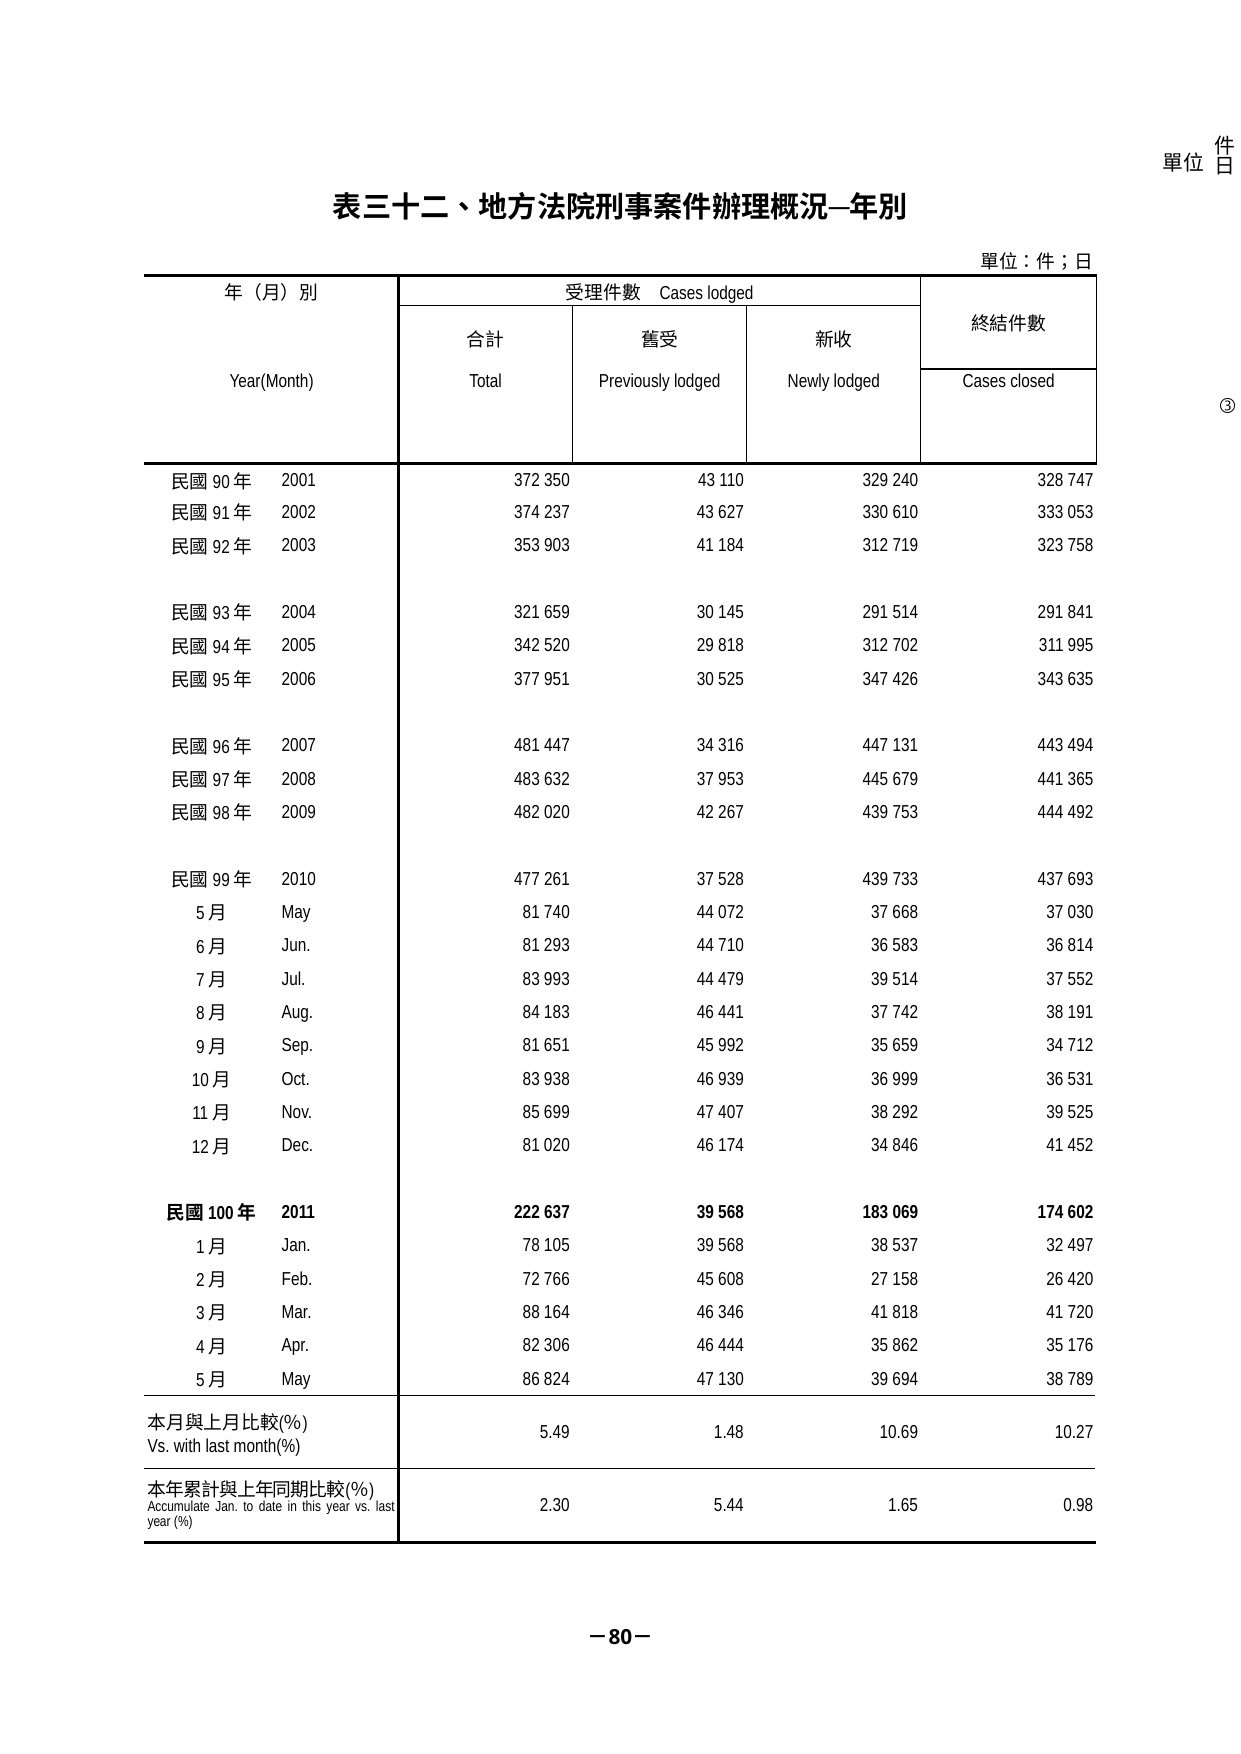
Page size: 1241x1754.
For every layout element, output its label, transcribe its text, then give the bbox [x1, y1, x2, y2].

table_cell 0.98 [921, 1468, 1096, 1541]
table_cell [279, 562, 397, 595]
table_cell 民國 90年 [144, 465, 278, 495]
table_cell May [279, 1362, 397, 1395]
table_cell 46 346 [573, 1295, 747, 1328]
table_cell 27 158 [747, 1262, 921, 1295]
table_cell 312 702 [747, 628, 921, 662]
table_cell 83 993 [400, 962, 572, 995]
table_cell Jul. [279, 962, 397, 995]
table_cell 81 020 [400, 1128, 572, 1162]
table_cell [279, 828, 397, 862]
table_cell Sep. [279, 1028, 397, 1062]
table_cell 2008 [279, 762, 397, 795]
table_cell Nov. [279, 1095, 397, 1128]
table_cell [144, 695, 278, 728]
table_cell 81 740 [400, 895, 572, 928]
table_cell [747, 1162, 921, 1195]
table_cell 2002 [279, 495, 397, 528]
text 單位： [1162, 146, 1212, 171]
table_cell 477 261 [400, 862, 572, 895]
table_cell 43 627 [573, 495, 747, 528]
table_cell 1.48 [573, 1396, 747, 1468]
table_cell Previously lodged [573, 368, 746, 462]
table_cell 482 020 [400, 795, 572, 828]
table_header 受理件數 Cases lodged [400, 277, 920, 305]
table_cell 民國 92年 [144, 528, 278, 562]
table_cell 10.69 [747, 1396, 921, 1468]
table_cell 6月 [144, 928, 278, 962]
table_cell 38 191 [921, 995, 1096, 1028]
table_cell 舊受 [573, 306, 746, 368]
table_cell 2006 [279, 662, 397, 695]
table_cell 37 953 [573, 762, 747, 795]
table_cell Mar. [279, 1295, 397, 1328]
table_cell 36 814 [921, 928, 1096, 962]
table_cell 5.44 [573, 1469, 747, 1541]
table_cell 2005 [279, 628, 397, 662]
table_cell 321 659 [400, 595, 572, 628]
table_cell 民國 93年 [144, 595, 278, 628]
table_cell 2003 [279, 528, 397, 562]
table_cell [573, 562, 747, 595]
table_cell 444 492 [921, 795, 1096, 828]
text 單位：件；日 [148, 247, 1092, 274]
table_cell 439 733 [747, 862, 921, 895]
table_cell Total [400, 368, 572, 462]
table_cell 37 742 [747, 995, 921, 1028]
table_cell 36 999 [747, 1062, 921, 1095]
table_cell 2月 [144, 1262, 278, 1295]
table_cell 5.49 [400, 1396, 572, 1468]
table_cell 民國 97年 [144, 762, 278, 795]
table_cell 34 846 [747, 1128, 921, 1162]
table_cell 1月 [144, 1228, 278, 1262]
table_cell 民國 95年 [144, 662, 278, 695]
table_cell 32 497 [921, 1228, 1096, 1262]
table_cell 2.30 [400, 1469, 572, 1541]
table_cell 39 568 [573, 1228, 747, 1262]
table_cell 88 164 [400, 1295, 572, 1328]
table_cell 328 747 [921, 465, 1096, 495]
table_cell 新收 [747, 306, 920, 368]
table_cell 46 174 [573, 1128, 747, 1162]
table_cell 483 632 [400, 762, 572, 795]
table_cell 35 862 [747, 1328, 921, 1362]
table_cell 84 183 [400, 995, 572, 1028]
table_cell 311 995 [921, 628, 1096, 662]
table_cell 30 145 [573, 595, 747, 628]
table_cell 312 719 [747, 528, 921, 562]
table_cell 35 659 [747, 1028, 921, 1062]
table_cell 46 939 [573, 1062, 747, 1095]
table_cell 347 426 [747, 662, 921, 695]
table_cell [400, 562, 572, 595]
table_cell [747, 695, 921, 728]
table_cell 10月 [144, 1062, 278, 1095]
table_header 年（月）別 [1215, 399, 1240, 423]
table_cell 44 479 [573, 962, 747, 995]
table_cell [400, 1162, 572, 1195]
table_cell Jan. [279, 1228, 397, 1262]
table_cell [400, 695, 572, 728]
text 件日 [1212, 134, 1240, 178]
table_cell 85 699 [400, 1095, 572, 1128]
table_cell 45 992 [573, 1028, 747, 1062]
table_cell Apr. [279, 1328, 397, 1362]
table_cell 439 753 [747, 795, 921, 828]
table_cell 323 758 [921, 528, 1096, 562]
table_cell 330 610 [747, 495, 921, 528]
table_cell 43 110 [573, 465, 747, 495]
table_cell 343 635 [921, 662, 1096, 695]
table_cell 481 447 [400, 728, 572, 762]
table_cell 3月 [144, 1295, 278, 1328]
table_cell 39 525 [921, 1095, 1096, 1128]
table_cell [573, 1162, 747, 1195]
table_cell 38 789 [921, 1362, 1096, 1395]
table_cell 37 030 [921, 895, 1096, 928]
table_cell 民國 91年 [144, 495, 278, 528]
table_cell 44 072 [573, 895, 747, 928]
table_cell 38 537 [747, 1228, 921, 1262]
table_cell 2004 [279, 595, 397, 628]
table_cell 44 710 [573, 928, 747, 962]
table_cell 445 679 [747, 762, 921, 795]
text [1162, 171, 1240, 179]
table_cell 民國100年 [144, 1195, 278, 1228]
table_header 終結件數 [921, 277, 1096, 368]
table_cell 合計 [400, 306, 572, 368]
table_cell 34 316 [573, 728, 747, 762]
table_cell 民國 96年 [144, 728, 278, 762]
table_cell 82 306 [400, 1328, 572, 1362]
table_header 年（月）別 [144, 277, 397, 368]
table_cell 26 420 [921, 1262, 1096, 1295]
table_cell 7月 [144, 962, 278, 995]
table_cell 374 237 [400, 495, 572, 528]
table_cell 41 184 [573, 528, 747, 562]
table_cell [144, 828, 278, 862]
table_cell 2011 [279, 1195, 397, 1228]
table_cell 78 105 [400, 1228, 572, 1262]
table_cell 39 694 [747, 1362, 921, 1395]
table_cell 2009 [279, 795, 397, 828]
table_cell 447 131 [747, 728, 921, 762]
table_cell [400, 828, 572, 862]
table_cell 72 766 [400, 1262, 572, 1295]
table_cell 41 452 [921, 1128, 1096, 1162]
table_cell 46 444 [573, 1328, 747, 1362]
table_cell 38 292 [747, 1095, 921, 1128]
table_cell [279, 695, 397, 728]
table_cell 37 668 [747, 895, 921, 928]
table_cell 437 693 [921, 862, 1096, 895]
table_cell Dec. [279, 1128, 397, 1162]
table_cell 47 130 [573, 1362, 747, 1395]
table_cell [573, 695, 747, 728]
table_cell [144, 562, 278, 595]
table_cell 183 069 [747, 1195, 921, 1228]
table_cell 39 514 [747, 962, 921, 995]
table_cell 83 938 [400, 1062, 572, 1095]
table_cell 8月 [144, 995, 278, 1028]
table_cell 35 176 [921, 1328, 1096, 1362]
table_cell [921, 695, 1096, 728]
table_cell [747, 562, 921, 595]
table_cell [144, 1162, 278, 1195]
table_cell 34 712 [921, 1028, 1096, 1062]
table_cell 46 441 [573, 995, 747, 1028]
table_cell 2001 [279, 465, 397, 495]
table_cell 41 818 [747, 1295, 921, 1328]
table_cell 443 494 [921, 728, 1096, 762]
table_cell 222 637 [400, 1195, 572, 1228]
table_cell 29 818 [573, 628, 747, 662]
table_cell Newly lodged [747, 368, 920, 462]
table_cell 36 531 [921, 1062, 1096, 1095]
table_cell [573, 828, 747, 862]
table_cell [921, 562, 1096, 595]
table_cell 5月 [144, 1362, 278, 1395]
table_cell 5月 [144, 895, 278, 928]
table_cell [747, 828, 921, 862]
table_cell 36 583 [747, 928, 921, 962]
table_cell Feb. [279, 1262, 397, 1295]
table_cell 37 528 [573, 862, 747, 895]
table_cell 2007 [279, 728, 397, 762]
text 表三十二、地方法院刑事案件辦理概況─年別 [148, 183, 1092, 225]
table_cell 86 824 [400, 1362, 572, 1395]
table_cell [921, 828, 1096, 862]
table_cell 30 525 [573, 662, 747, 695]
table_cell 342 520 [400, 628, 572, 662]
table_cell 377 951 [400, 662, 572, 695]
table_cell 2010 [279, 862, 397, 895]
table_cell 333 053 [921, 495, 1096, 528]
table_cell 本月與上月比較(％) Vs. with last month(%) [144, 1396, 397, 1468]
table_cell 45 608 [573, 1262, 747, 1295]
table_cell Year(Month) [144, 368, 397, 462]
table_cell 10.27 [921, 1395, 1096, 1468]
table_cell [921, 1162, 1096, 1195]
table_cell 47 407 [573, 1095, 747, 1128]
table_cell [279, 1162, 397, 1195]
table_cell 329 240 [747, 465, 921, 495]
table_cell Aug. [279, 995, 397, 1028]
table_cell 81 651 [400, 1028, 572, 1062]
table_cell 本年累計與上年同期比較(％) Accumulate Jan. to date in this year vs. last year (%) [144, 1469, 397, 1541]
table_cell 291 841 [921, 595, 1096, 628]
table_cell 291 514 [747, 595, 921, 628]
table_cell 12月 [144, 1128, 278, 1162]
table_cell 9月 [144, 1028, 278, 1062]
table_cell 81 293 [400, 928, 572, 962]
table_cell 民國 94年 [144, 628, 278, 662]
table_cell 441 365 [921, 762, 1096, 795]
table_cell May [279, 895, 397, 928]
table_cell Oct. [279, 1062, 397, 1095]
table_cell Cases closed [921, 370, 1096, 462]
table_cell Jun. [279, 928, 397, 962]
table_cell 11月 [144, 1095, 278, 1128]
table_cell 4月 [144, 1328, 278, 1362]
table_cell 民國 99年 [144, 862, 278, 895]
table_cell 353 903 [400, 528, 572, 562]
table_cell 39 568 [573, 1195, 747, 1228]
table_cell 42 267 [573, 795, 747, 828]
table_cell 41 720 [921, 1295, 1096, 1328]
table_cell 民國 98年 [144, 795, 278, 828]
table_cell 37 552 [921, 962, 1096, 995]
table_cell 174 602 [921, 1195, 1096, 1228]
table_cell 1.65 [747, 1469, 921, 1541]
table_cell 372 350 [400, 465, 572, 495]
